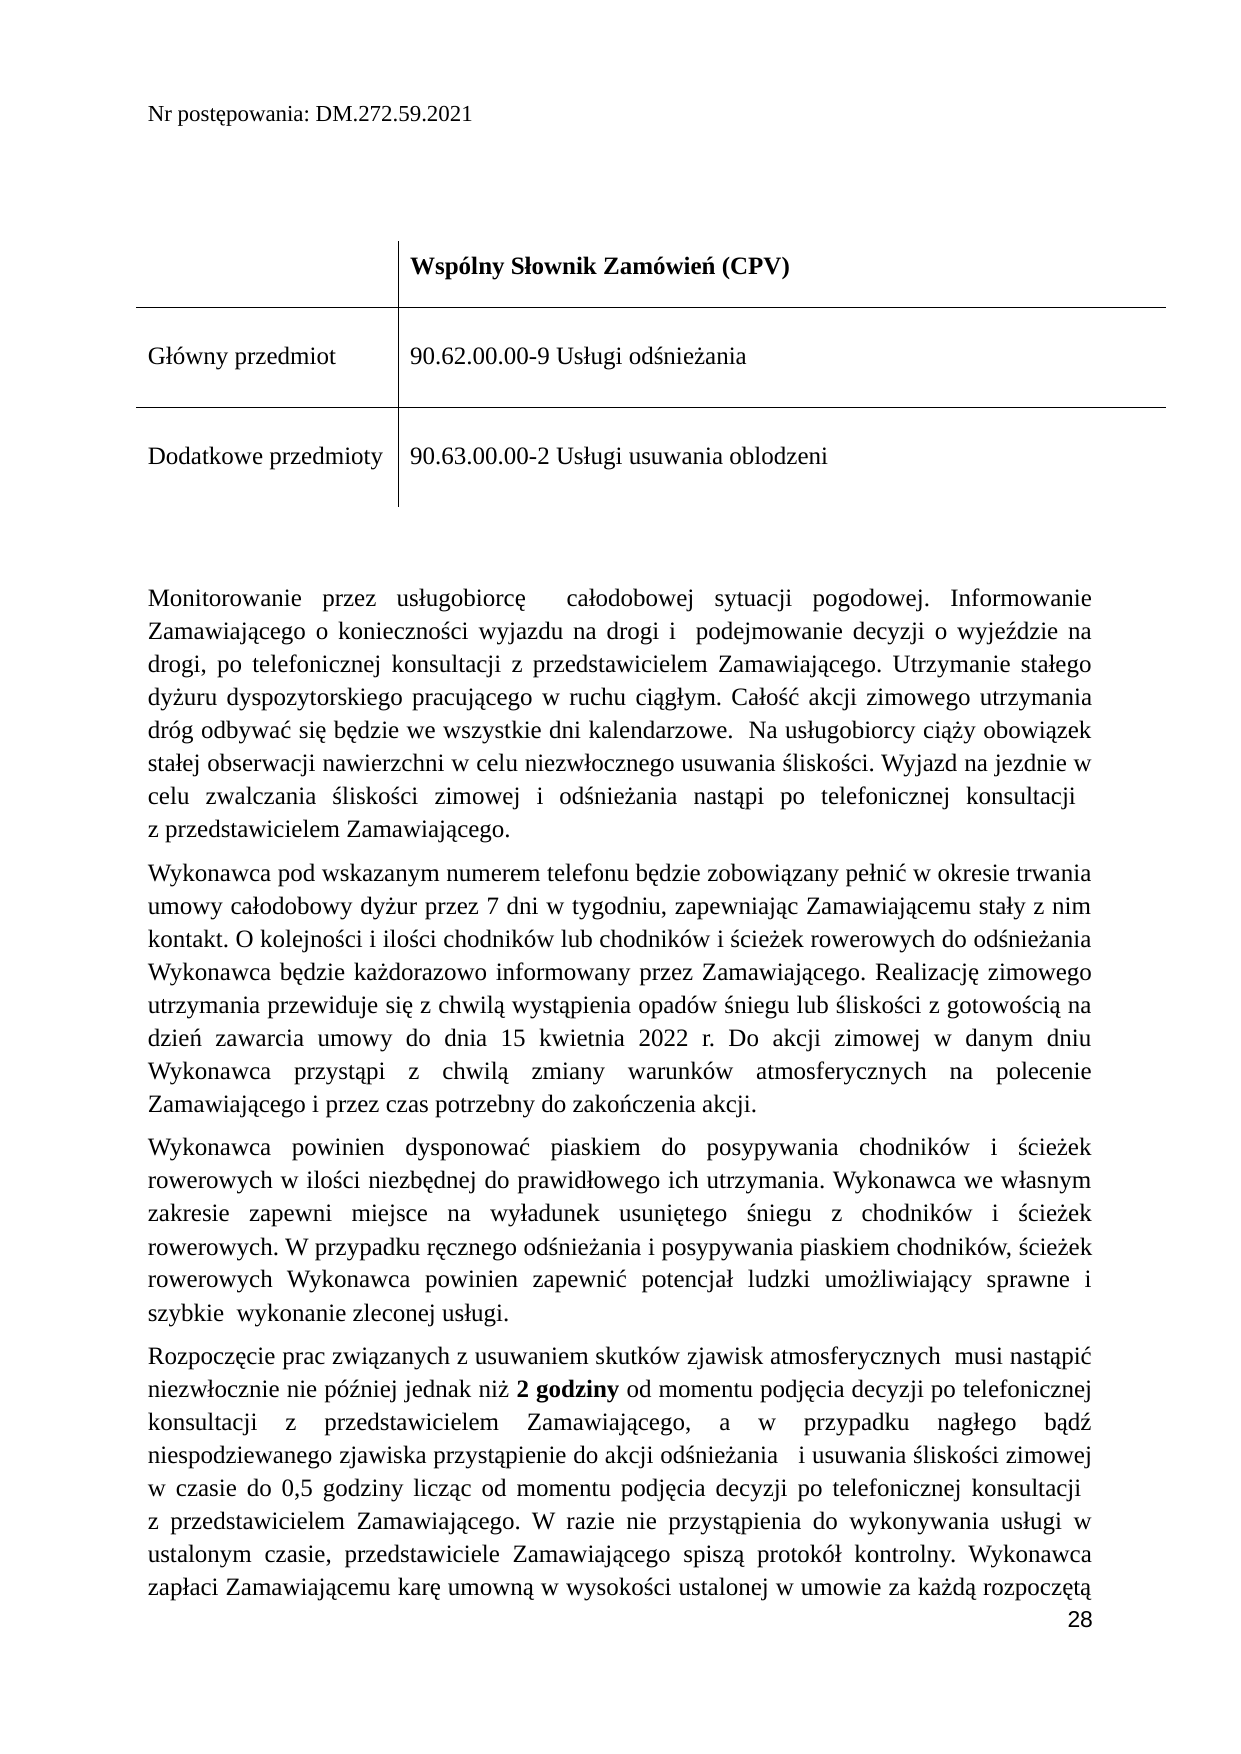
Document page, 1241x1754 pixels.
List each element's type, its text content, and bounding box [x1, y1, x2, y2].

text Rozpoczęcie prac związanych z usuwaniem skutków zjawisk atmosferycznych musi nastąpić niezwłocznie nie później jednak niż 2 godziny od momentu podjęcia decyzji po telefonicznej konsultacji z przedstawicielem Zamawiającego, a w przypadku nagłego bądź niespodziewanego zjawiska przystąpienie do akcji odśnieżania i usuwania śliskości zimowej w czasie do 0,5 godziny licząc od momentu podjęcia decyzji po telefonicznej konsultacji z przedstawicielem Zamawiającego. W razie nie przystąpienia do wykonywania usługi w ustalonym czasie, przedstawiciele Zamawiającego spiszą protokół kontrolny. Wykonawca zapłaci Zamawiającemu karę umowną w wysokości ustalonej w umowie za każdą rozpoczętą [148, 1341, 1093, 1601]
text Wykonawca powinien dysponować piaskiem do posypywania chodników i ścieżek rowerowych w ilości niezbędnej do prawidłowego ich utrzymania. Wykonawca we własnym zakresie zapewni miejsce na wyładunek usuniętego śniegu z chodników i ścieżek rowerowych. W przypadku ręcznego odśnieżania i posypywania piaskiem chodników, ścieżek rowerowych Wykonawca powinien zapewnić potencjał ludzki umożliwiający sprawne i szybkie wykonanie zleconej usługi. [148, 1132, 1093, 1326]
table_cell Główny przedmiot [136, 308, 398, 407]
table_header [136, 241, 398, 307]
table_header Wspólny Słownik Zamówień (CPV) [399, 241, 1166, 307]
table_cell 90.63.00.00-2 Usługi usuwania oblodzeni [399, 408, 1166, 507]
table_cell 90.62.00.00-9 Usługi odśnieżania [399, 308, 1166, 407]
text Monitorowanie przez usługobiorcę całodobowej sytuacji pogodowej. Informowanie Zamawiającego o konieczności wyjazdu na drogi i podejmowanie decyzji o wyjeździe na drogi, po telefonicznej konsultacji z przedstawicielem Zamawiającego. Utrzymanie stałego dyżuru dyspozytorskiego pracującego w ruchu ciągłym. Całość akcji zimowego utrzymania dróg odbywać się będzie we wszystkie dni kalendarzowe. Na usługobiorcy ciąży obowiązek stałej obserwacji nawierzchni w celu niezwłocznego usuwania śliskości. Wyjazd na jezdnie w celu zwalczania śliskości zimowej i odśnieżania nastąpi po telefonicznej konsultacji z przedstawicielem Zamawiającego. [148, 583, 1093, 843]
text Wykonawca pod wskazanym numerem telefonu będzie zobowiązany pełnić w okresie trwania umowy całodobowy dyżur przez 7 dni w tygodniu, zapewniając Zamawiającemu stały z nim kontakt. O kolejności i ilości chodników lub chodników i ścieżek rowerowych do odśnieżania Wykonawca będzie każdorazowo informowany przez Zamawiającego. Realizację zimowego utrzymania przewiduje się z chwilą wystąpienia opadów śniegu lub śliskości z gotowością na dzień zawarcia umowy do dnia 15 kwietnia 2022 r. Do akcji zimowej w danym dniu Wykonawca przystąpi z chwilą zmiany warunków atmosferycznych na polecenie Zamawiającego i przez czas potrzebny do zakończenia akcji. [148, 858, 1093, 1118]
table_cell Dodatkowe przedmioty [136, 408, 398, 507]
